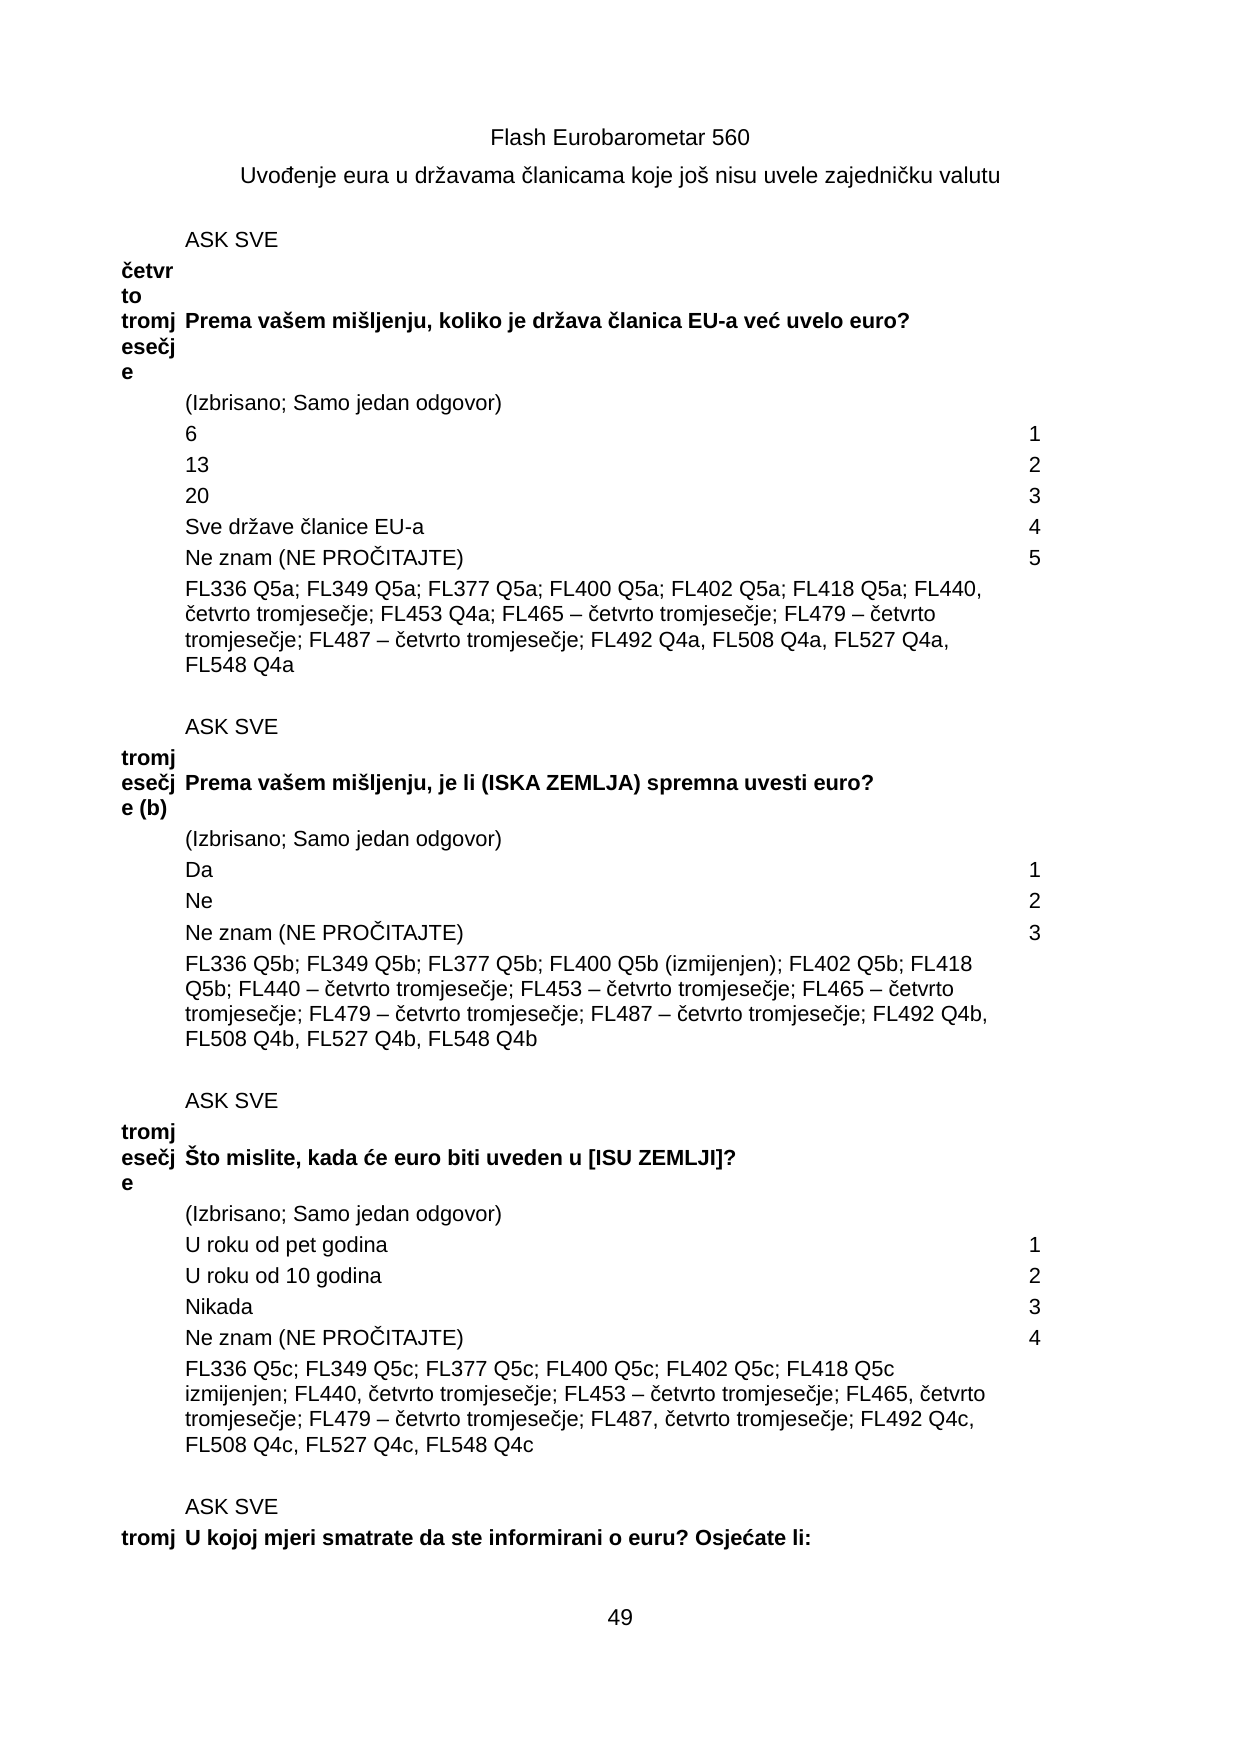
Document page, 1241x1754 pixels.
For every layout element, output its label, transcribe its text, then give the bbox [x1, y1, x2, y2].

table_cell ASK SVE [182, 1491, 995, 1522]
table_cell [118, 1229, 182, 1260]
table_cell Ne znam (NE PROČITAJTE) [182, 542, 995, 573]
table_cell 6 [182, 418, 995, 449]
table_cell [118, 948, 182, 1054]
table_cell Što mislite, kada će euro biti uveden u [ISU ZEMLJI]? [182, 1116, 995, 1198]
table_header [118, 224, 182, 255]
table_cell 1 [995, 855, 1043, 886]
table_cell tromj [118, 1522, 182, 1553]
table_cell [118, 886, 182, 917]
table_cell [995, 1116, 1043, 1198]
table_cell [995, 255, 1043, 387]
table_cell tromjesečje (b) [118, 742, 182, 823]
table_cell [182, 1054, 995, 1085]
table_cell [995, 1054, 1043, 1085]
table_cell Ne [182, 886, 995, 917]
table_cell [118, 1085, 182, 1116]
table_cell [995, 1198, 1043, 1229]
table_header ASK SVE [182, 224, 995, 255]
table_cell [118, 711, 182, 742]
table_cell [995, 573, 1043, 680]
table_cell Da [182, 855, 995, 886]
table_cell [995, 711, 1043, 742]
table_cell Sve države članice EU-a [182, 511, 995, 542]
table_cell [118, 1322, 182, 1353]
table_cell [995, 1353, 1043, 1460]
table_cell 3 [995, 917, 1043, 948]
table_cell 3 [995, 1291, 1043, 1322]
table_cell [118, 1353, 182, 1460]
table_cell [118, 480, 182, 511]
table_cell [118, 1198, 182, 1229]
table_cell 1 [995, 418, 1043, 449]
table_header [995, 224, 1043, 255]
table_cell [182, 1460, 995, 1491]
table_cell [995, 1522, 1043, 1553]
table_cell [118, 1054, 182, 1085]
table_cell U roku od pet godina [182, 1229, 995, 1260]
table_cell 20 [182, 480, 995, 511]
table_cell [995, 948, 1043, 1054]
table_cell 2 [995, 1260, 1043, 1291]
table_cell tromjesečje [118, 1116, 182, 1198]
table_cell 3 [995, 480, 1043, 511]
table_cell FL336 Q5a; FL349 Q5a; FL377 Q5a; FL400 Q5a; FL402 Q5a; FL418 Q5a; FL440, četvrto tromjesečje; FL453 Q4a; FL465 – četvrto tromjesečje; FL479 – četvrto tromjesečje; FL487 – četvrto tromjesečje; FL492 Q4a, FL508 Q4a, FL527 Q4a, FL548 Q4a [182, 573, 995, 680]
table_cell [118, 449, 182, 480]
table_cell (Izbrisano; Samo jedan odgovor) [182, 824, 995, 854]
table_cell 5 [995, 542, 1043, 573]
table_cell 13 [182, 449, 995, 480]
table_cell [118, 573, 182, 680]
table_cell [118, 418, 182, 449]
table_cell (Izbrisano; Samo jedan odgovor) [182, 1198, 995, 1229]
table_cell [118, 387, 182, 418]
table_cell [118, 1260, 182, 1291]
table_cell Prema vašem mišljenju, koliko je država članica EU-a već uvelo euro? [182, 255, 995, 387]
table_cell [995, 387, 1043, 418]
table_cell U kojoj mjeri smatrate da ste informirani o euru? Osjećate li: [182, 1522, 995, 1553]
table_cell [182, 680, 995, 711]
table_cell [995, 742, 1043, 823]
table_cell [118, 680, 182, 711]
table_cell [118, 1291, 182, 1322]
table_cell [118, 511, 182, 542]
table_cell ASK SVE [182, 711, 995, 742]
table_cell (Izbrisano; Samo jedan odgovor) [182, 387, 995, 418]
table_cell 1 [995, 1229, 1043, 1260]
table_cell [995, 1085, 1043, 1116]
table_cell FL336 Q5c; FL349 Q5c; FL377 Q5c; FL400 Q5c; FL402 Q5c; FL418 Q5c izmijenjen; FL440, četvrto tromjesečje; FL453 – četvrto tromjesečje; FL465, četvrto tromjesečje; FL479 – četvrto tromjesečje; FL487, četvrto tromjesečje; FL492 Q4c, FL508 Q4c, FL527 Q4c, FL548 Q4c [182, 1353, 995, 1460]
table_cell 2 [995, 449, 1043, 480]
table_cell [118, 824, 182, 854]
table_cell [995, 680, 1043, 711]
table_cell 4 [995, 1322, 1043, 1353]
table_cell [118, 1460, 182, 1491]
table_cell [995, 824, 1043, 854]
table_cell [118, 855, 182, 886]
table_cell Nikada [182, 1291, 995, 1322]
table_cell [118, 542, 182, 573]
table_cell 4 [995, 511, 1043, 542]
table_cell 2 [995, 886, 1043, 917]
table_cell četvrto tromjesečje [118, 255, 182, 387]
table_cell Ne znam (NE PROČITAJTE) [182, 1322, 995, 1353]
table_cell U roku od 10 godina [182, 1260, 995, 1291]
table_cell [995, 1491, 1043, 1522]
table_cell [995, 1460, 1043, 1491]
table_cell Ne znam (NE PROČITAJTE) [182, 917, 995, 948]
table_cell Prema vašem mišljenju, je li (ISKA ZEMLJA) spremna uvesti euro? [182, 742, 995, 823]
table_cell [118, 917, 182, 948]
table_cell ASK SVE [182, 1085, 995, 1116]
table_cell [118, 1491, 182, 1522]
table_cell FL336 Q5b; FL349 Q5b; FL377 Q5b; FL400 Q5b (izmijenjen); FL402 Q5b; FL418 Q5b; FL440 – četvrto tromjesečje; FL453 – četvrto tromjesečje; FL465 – četvrto tromjesečje; FL479 – četvrto tromjesečje; FL487 – četvrto tromjesečje; FL492 Q4b, FL508 Q4b, FL527 Q4b, FL548 Q4b [182, 948, 995, 1054]
